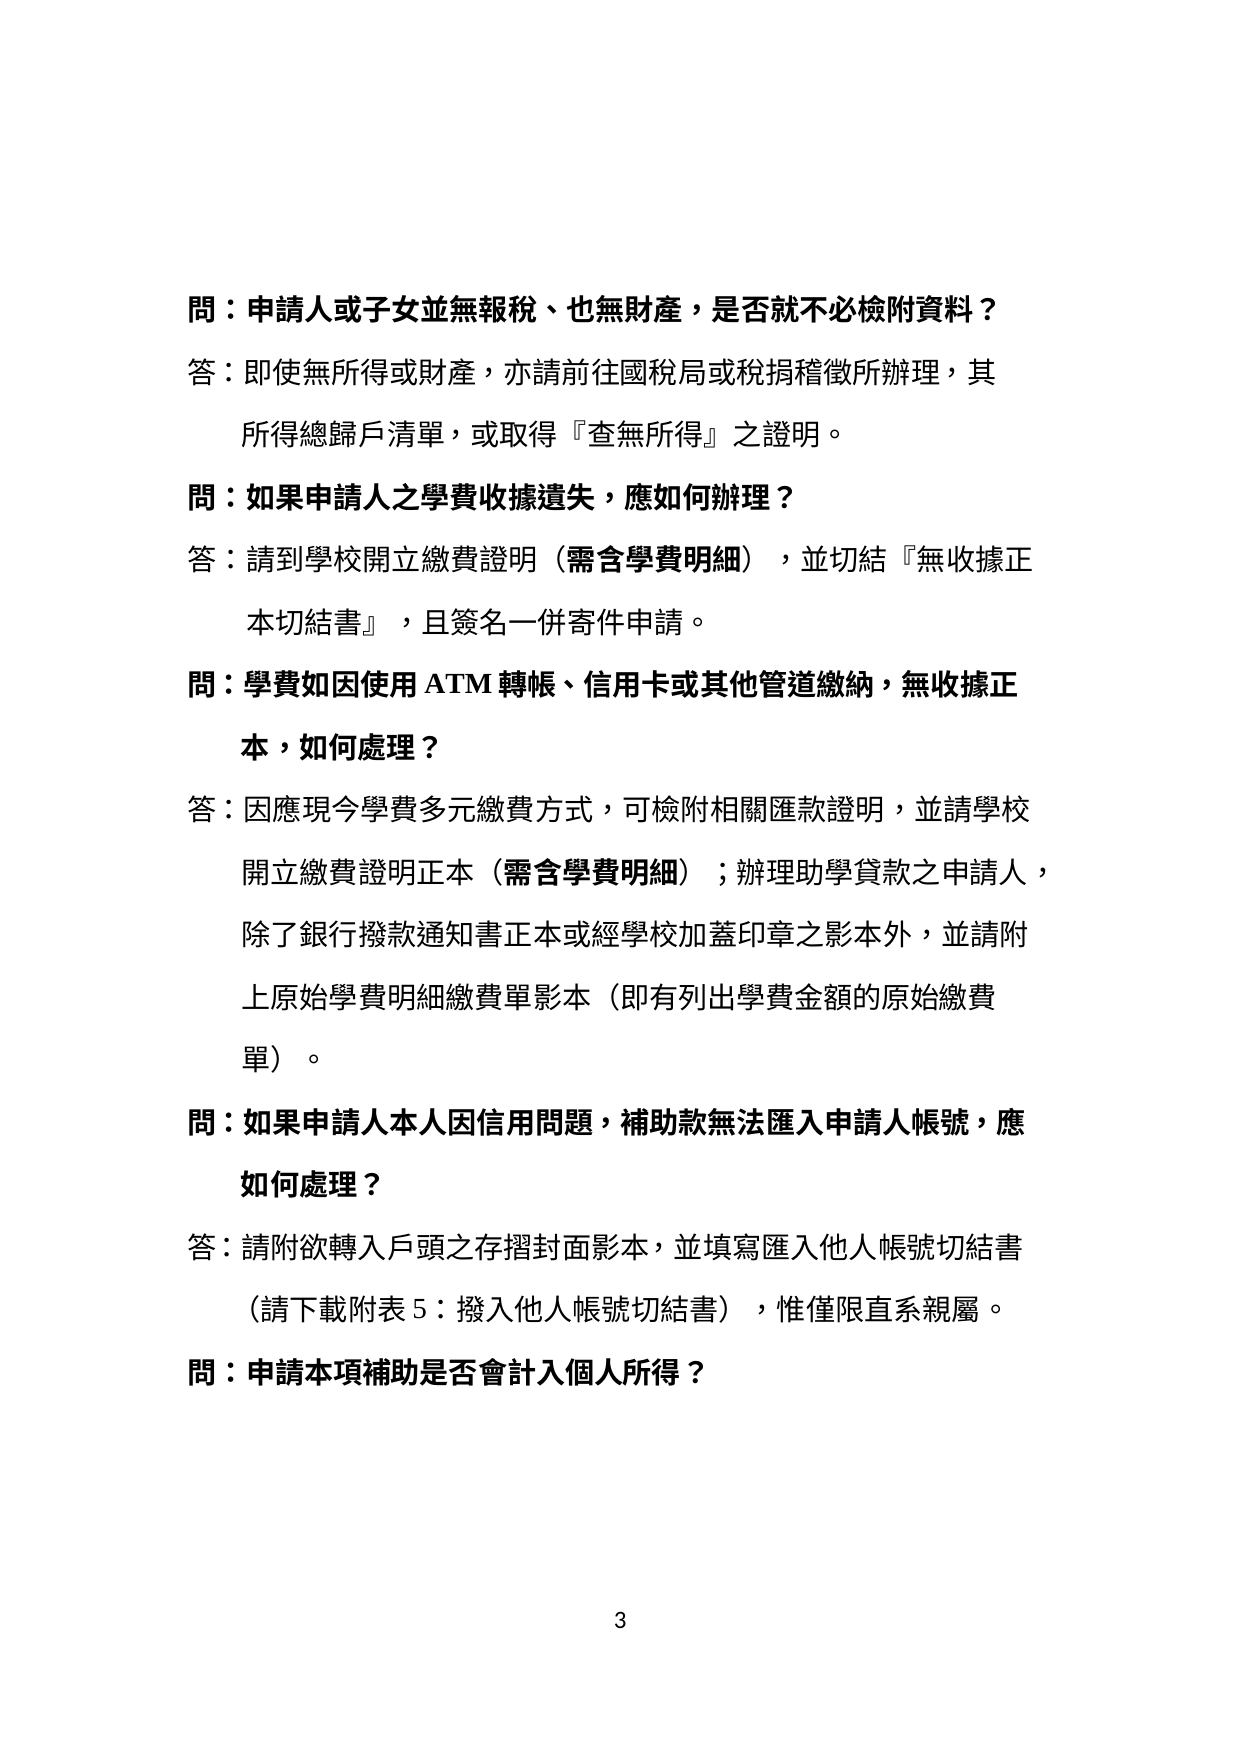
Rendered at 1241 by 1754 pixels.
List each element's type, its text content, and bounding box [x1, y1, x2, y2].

text 問：申請人或子女並無報稅、也無財產，是否就不必檢附資料？ [187, 266, 1024, 329]
text 答：因應現今學費多元繳費方式，可檢附相關匯款證明，並請學校開立繳費證明正本（需含學費明細）；辦理助學貸款之申請人，除了銀行撥款通知書正本或經學校加蓋印章之影本外，並請附上原始學費明細繳費單影本（即有列出學費金額的原始繳費單）。 [187, 766, 1041, 1079]
text 答：請附欲轉入戶頭之存摺封面影本，並填寫匯入他人帳號切結書（請下載附表5：撥入他人帳號切結書），惟僅限直系親屬。 [187, 1204, 1041, 1329]
text 答：即使無所得或財產，亦請前往國稅局或稅捐稽徵所辦理，其所得總歸戶清單，或取得『查無所得』之證明。 [187, 329, 1024, 454]
text 問：如果申請人本人因信用問題，補助款無法匯入申請人帳號，應如何處理？ [187, 1079, 1041, 1204]
text 問：學費如因使用ATM轉帳、信用卡或其他管道繳納，無收據正本，如何處理？ [187, 641, 1041, 766]
text 問：申請本項補助是否會計入個人所得？ [187, 1329, 1053, 1391]
text 答：請到學校開立繳費證明（需含學費明細），並切結『無收據正本切結書』，且簽名一併寄件申請。 [187, 516, 1041, 641]
text 問：如果申請人之學費收據遺失，應如何辦理？ [187, 454, 1041, 516]
